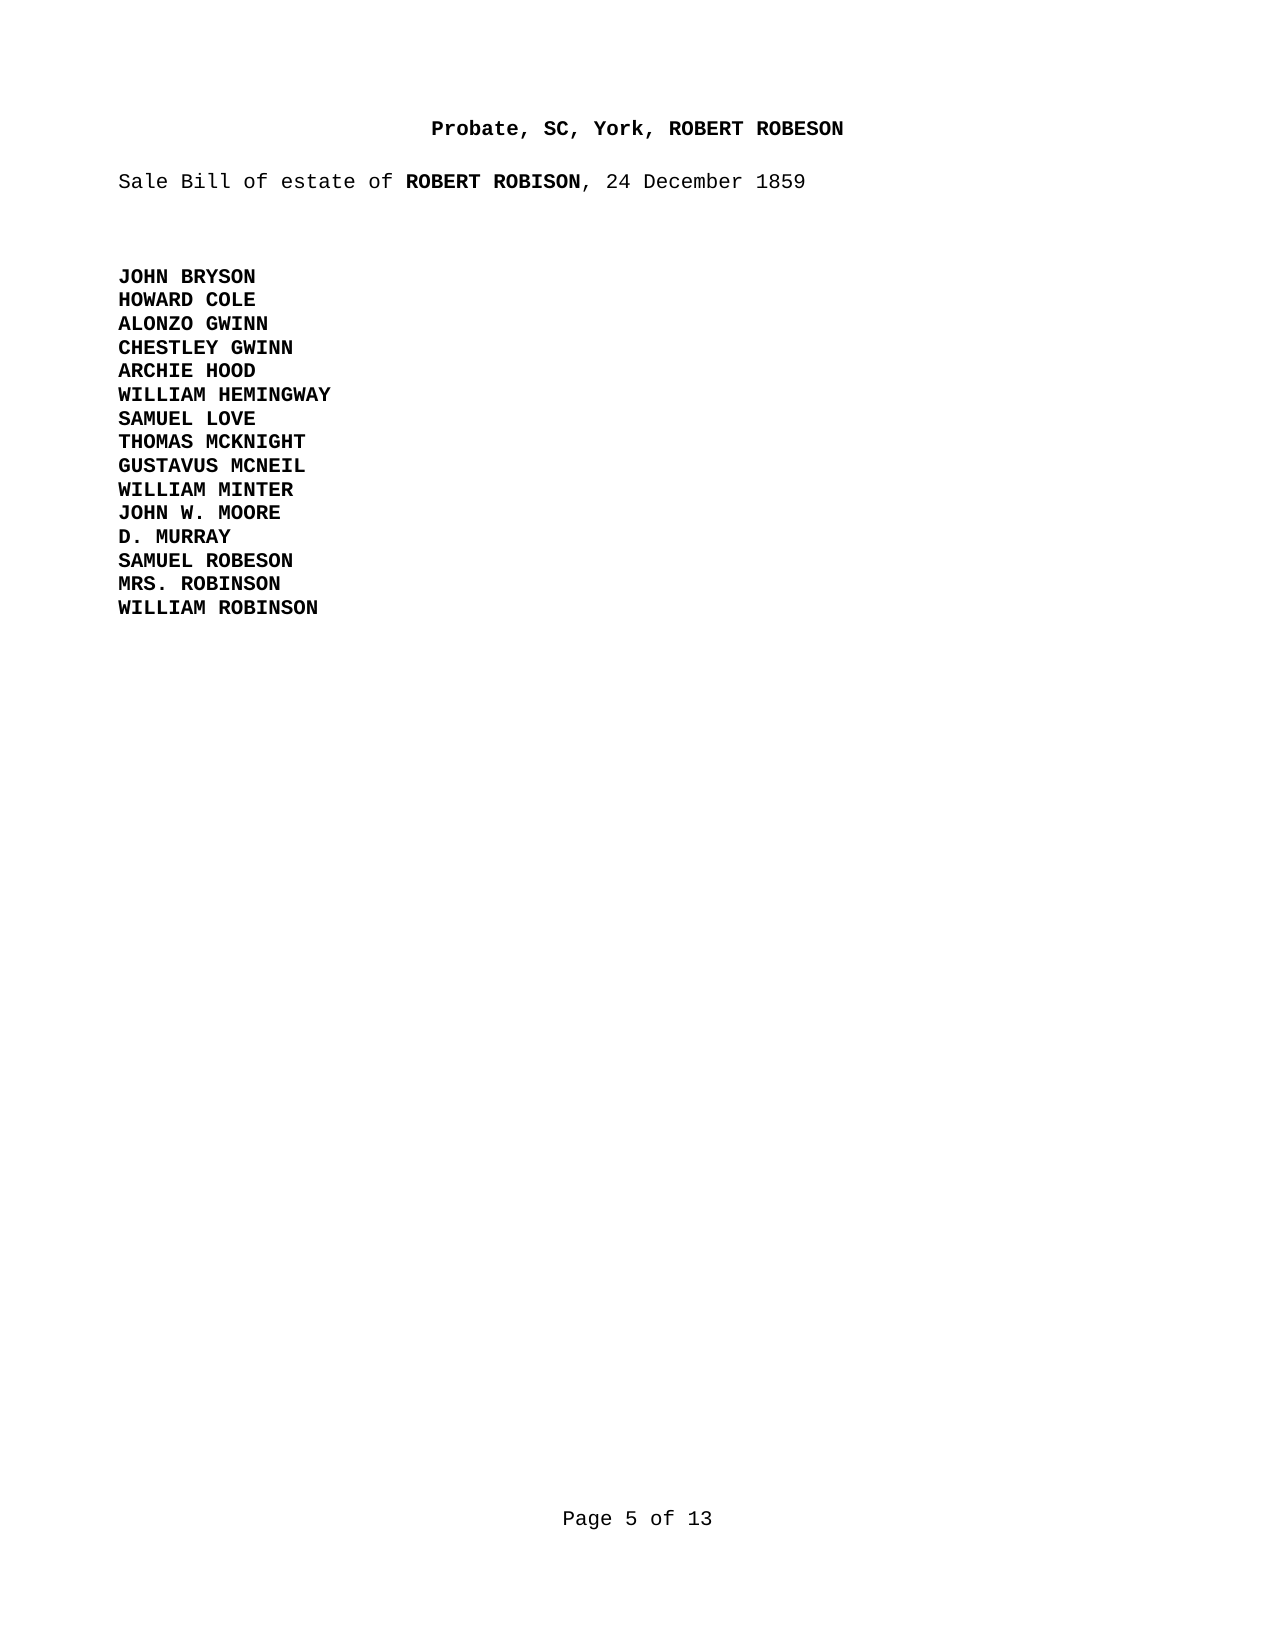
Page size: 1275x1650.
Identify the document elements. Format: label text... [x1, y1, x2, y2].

text Thomas MCkNight [118, 431, 1157, 455]
text William Robinson [118, 597, 1157, 621]
text Mrs. Robinson [118, 573, 1157, 597]
text JOHN Bryson [118, 266, 1157, 289]
text Archie HOOD [118, 360, 1157, 384]
text William Minter [118, 479, 1157, 502]
text Gustavus MCNeil [118, 455, 1157, 479]
text Howard Cole [118, 289, 1157, 313]
text Samuel love [118, 408, 1157, 431]
text John W. Moore [118, 502, 1157, 526]
text William Hemingway [118, 384, 1157, 408]
text chestley Gwinn [118, 337, 1157, 360]
text D. Murray [118, 526, 1157, 549]
text Sale Bill of estate of Robert Robison, 24 December 1859 [118, 171, 1157, 195]
text Alonzo GWINN [118, 313, 1157, 337]
text Samuel Robeson [118, 549, 1157, 573]
